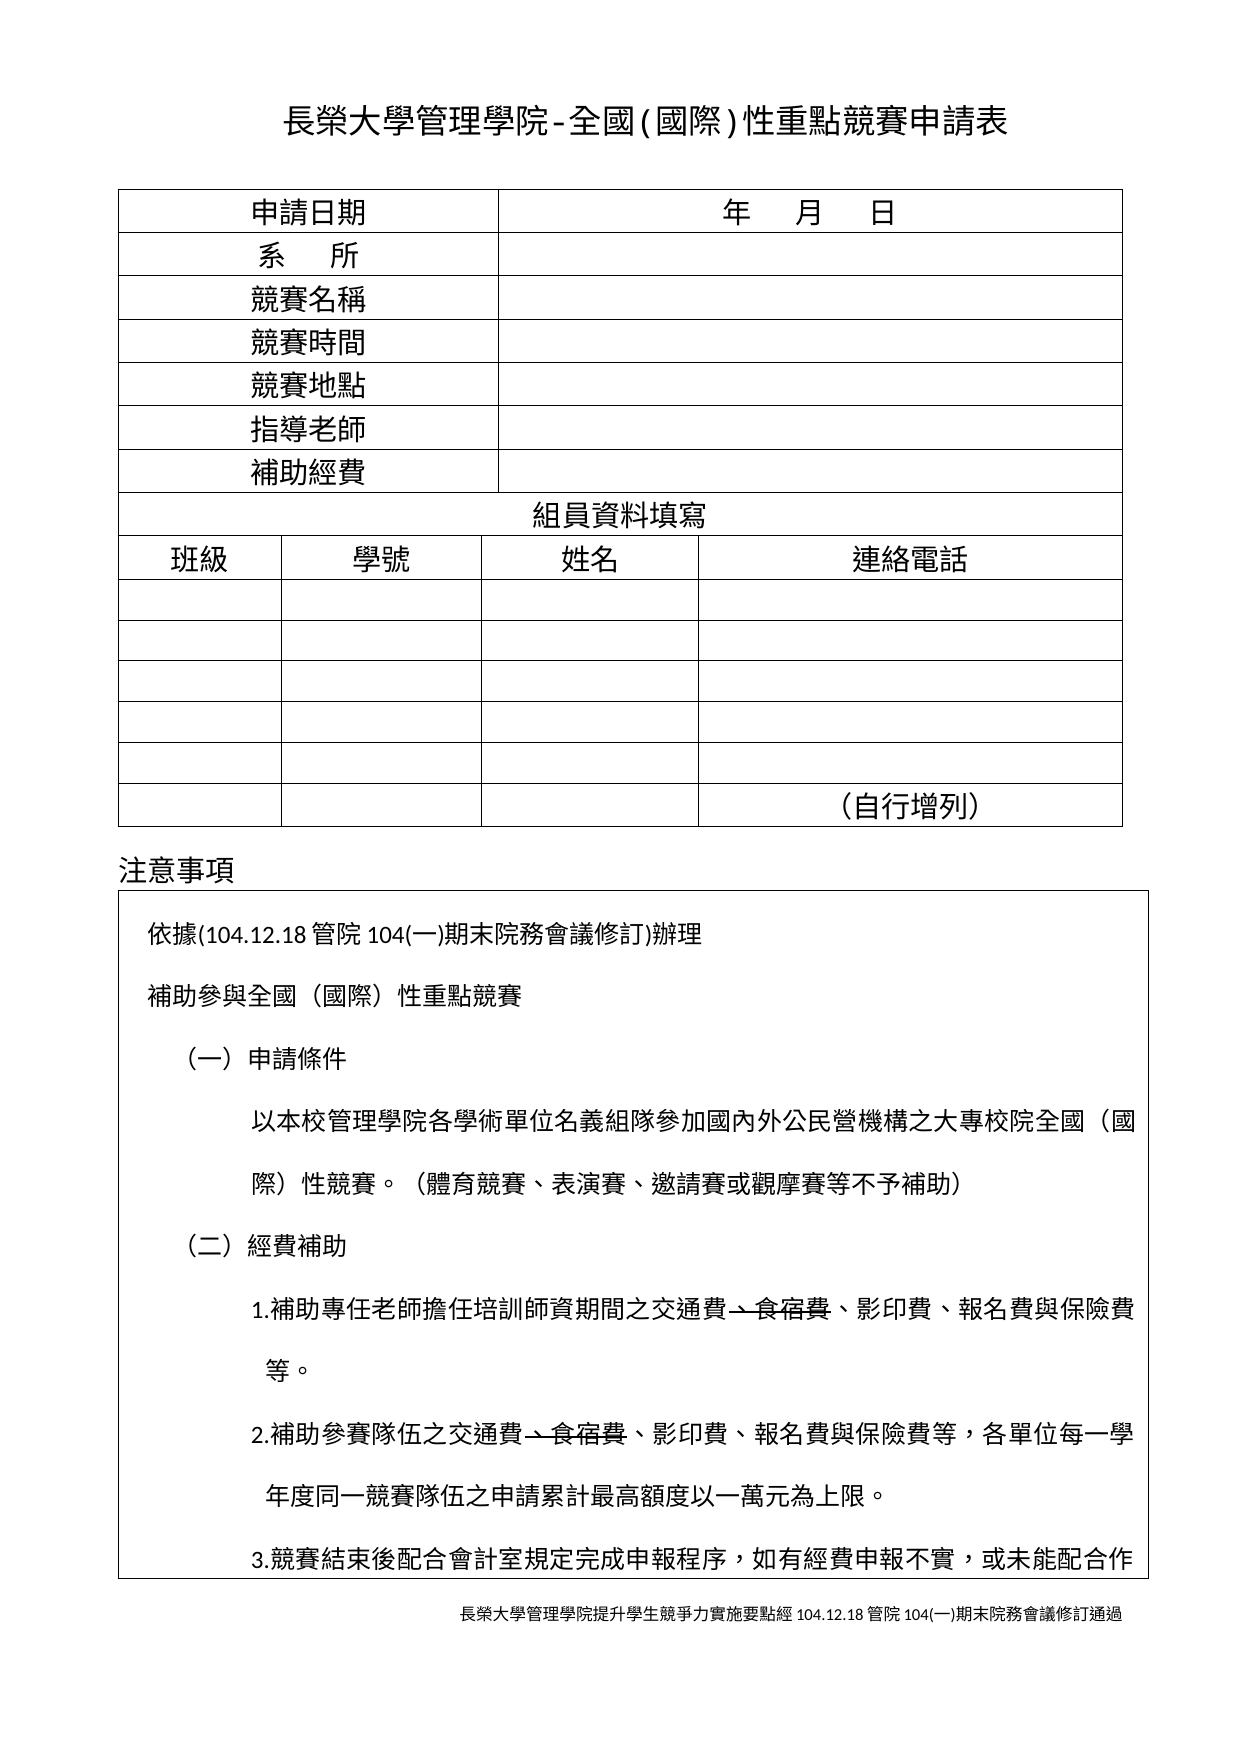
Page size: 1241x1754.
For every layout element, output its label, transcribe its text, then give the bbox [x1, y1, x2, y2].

table_cell [499, 276, 1122, 319]
table_cell 指導老師 [119, 406, 498, 449]
table_cell [482, 580, 698, 619]
table_cell [119, 621, 281, 660]
table_cell [699, 621, 1122, 660]
table_cell [282, 784, 481, 826]
table_cell [282, 621, 481, 660]
table_cell 競賽名稱 [119, 276, 498, 319]
table_cell [482, 702, 698, 742]
table_cell 姓名 [482, 536, 698, 579]
text 長榮大學管理學院-全國(國際)性重點競賽申請表 [118, 95, 1122, 143]
table_cell [282, 580, 481, 619]
table_cell 競賽地點 [119, 363, 498, 405]
table_cell 連絡電話 [699, 536, 1122, 579]
table_cell （自行增列） [699, 784, 1122, 826]
table_cell 學號 [282, 536, 481, 579]
table_cell 補助經費 [119, 450, 498, 492]
table_cell 班級 [119, 536, 281, 579]
table_cell 組員資料填寫 [119, 493, 1122, 535]
table_header 年 月 日 [499, 190, 1122, 232]
table_cell [282, 702, 481, 742]
table_cell [699, 661, 1122, 701]
table_cell [499, 320, 1122, 362]
table_cell 系 所 [119, 233, 498, 275]
text 注意事項 [118, 827, 722, 890]
table_cell [499, 450, 1122, 492]
table_cell [499, 406, 1122, 449]
table_cell 競賽時間 [119, 320, 498, 362]
table_cell [482, 621, 698, 660]
table_cell [119, 702, 281, 742]
table_header 申請日期 [119, 190, 498, 232]
table_cell [119, 743, 281, 783]
table_cell [482, 661, 698, 701]
table_cell [699, 702, 1122, 742]
table_cell [282, 661, 481, 701]
table_cell [499, 233, 1122, 275]
table_cell [499, 363, 1122, 405]
table_cell [119, 784, 281, 826]
table_cell [119, 661, 281, 701]
table_cell [699, 743, 1122, 783]
table_header 依據(104.12.18管院104(一)期末院務會議修訂)辦理 補助參與全國（國際）性重點競賽 （一）申請條件 以本校管理學院各學術單位名義組隊參加國內外公民營機構之大專校院全國（國際）性競賽。（體育競賽、表演賽、邀請賽或觀摩賽等不予補助） （二）經費補助 1.補助專任老師擔任培訓師資期間之交通費、食宿費、影印費、報名費與保險費等。 2.補助參賽隊伍之交通費、食宿費、影印費、報名費與保險費等，各單位每一學年度同一競賽隊伍之申請累計最高額度以一萬元為上限。 3.競賽結束後配合會計室規定完成申報程序，如有經費申報不實，或未能配合作 [119, 891, 1148, 1578]
table_cell [482, 743, 698, 783]
table_cell [699, 580, 1122, 619]
table_cell [282, 743, 481, 783]
table_cell [119, 580, 281, 619]
table_cell [482, 784, 698, 826]
